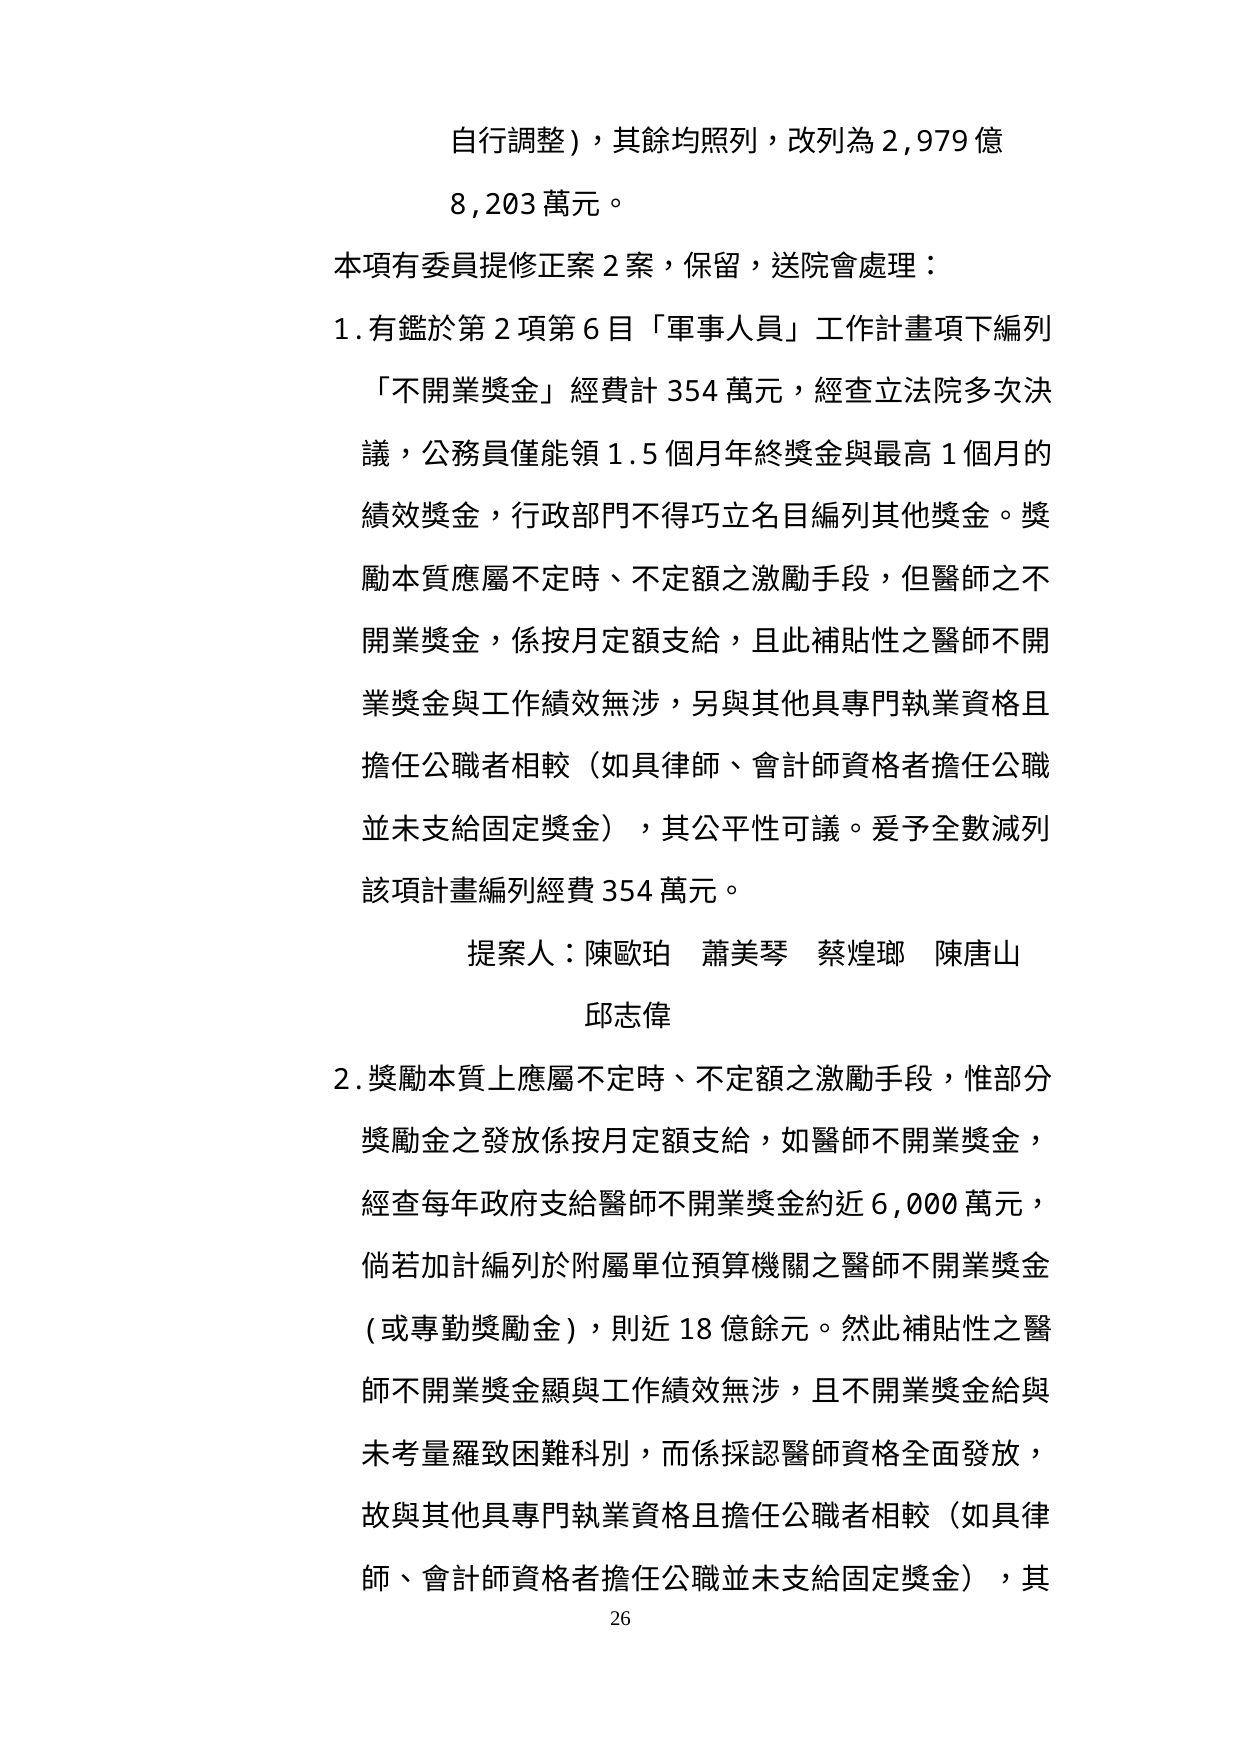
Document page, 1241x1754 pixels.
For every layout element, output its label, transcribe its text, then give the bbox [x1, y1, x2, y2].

text 1.有鑑於第2項第6目「軍事人員」工作計畫項下編列「不開業獎金」經費計354萬元，經查立法院多次決議，公務員僅能領1.5個月年終獎金與最高1個月的績效獎金，行政部門不得巧立名目編列其他獎金。獎勵本質應屬不定時、不定額之激勵手段，但醫師之不開業獎金，係按月定額支給，且此補貼性之醫師不開業獎金與工作績效無涉，另與其他具專門執業資格且擔任公職者相較（如具律師、會計師資格者擔任公職並未支給固定獎金），其公平性可議。爰予全數減列該項計畫編列經費354萬元。 [332, 285, 1053, 910]
text 自行調整)，其餘均照列，改列為2,979億8,203萬元。 [332, 97, 1053, 222]
text 提案人：陳歐珀 蕭美琴 蔡煌瑯 陳唐山 邱志偉 [468, 910, 1053, 1035]
text 2.獎勵本質上應屬不定時、不定額之激勵手段，惟部分獎勵金之發放係按月定額支給，如醫師不開業獎金，經查每年政府支給醫師不開業獎金約近6,000萬元，倘若加計編列於附屬單位預算機關之醫師不開業獎金(或專勤獎勵金)，則近18億餘元。然此補貼性之醫師不開業獎金顯與工作績效無涉，且不開業獎金給與未考量羅致困難科別，而係採認醫師資格全面發放，故與其他具專門執業資格且擔任公職者相較（如具律師、會計師資格者擔任公職並未支給固定獎金），其公平性可議，爰針對第2項第6目「軍事人員」項下，國防部主計局「不開業獎金」編列354萬元，全數減列。 [332, 1035, 1053, 1597]
text 本項有委員提修正案2案，保留，送院會處理： [187, 222, 1053, 285]
